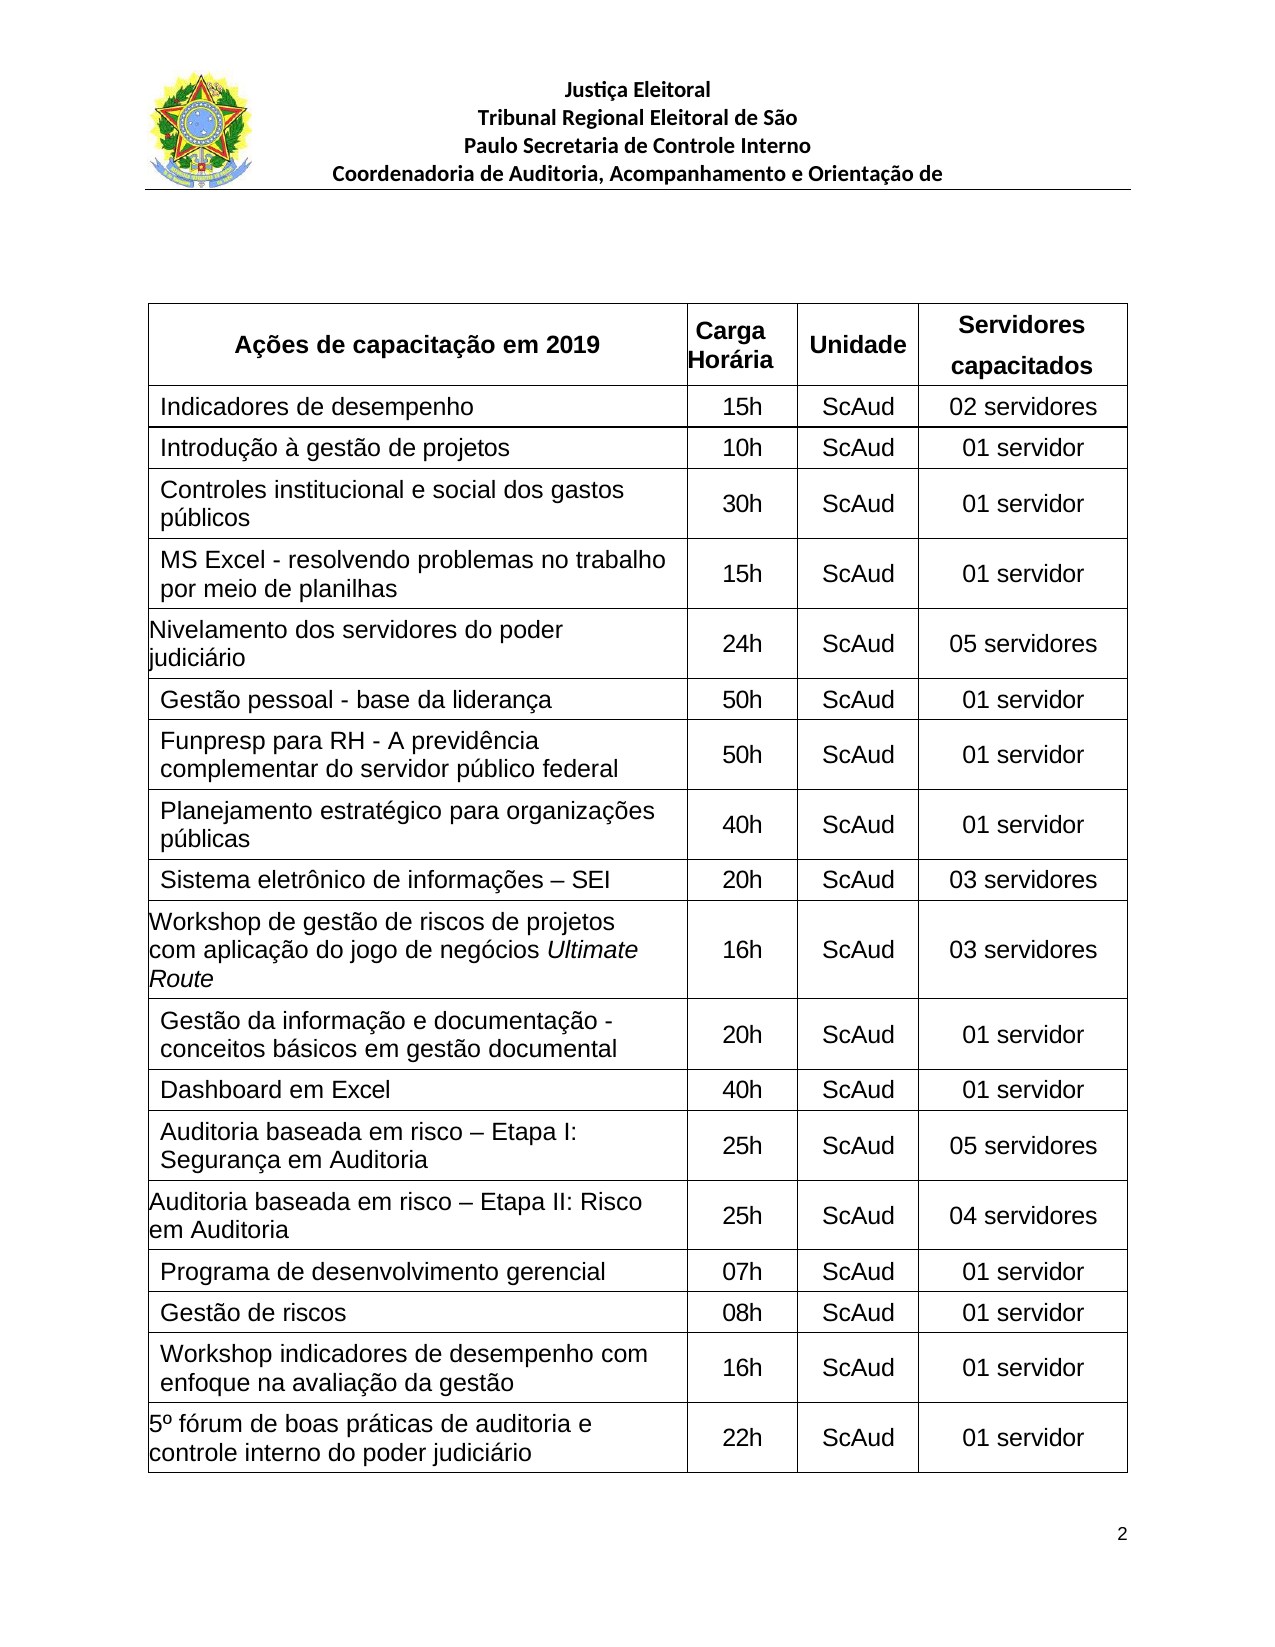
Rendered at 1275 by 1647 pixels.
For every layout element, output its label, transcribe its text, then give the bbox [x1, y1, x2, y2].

table_header Servidores capacitados [919, 304, 1127, 385]
table_cell 01 servidor [919, 469, 1127, 537]
table_cell 03 servidores [919, 860, 1127, 899]
table_header Carga Horária [688, 304, 797, 385]
table_header Unidade [798, 304, 918, 385]
table_cell Dashboard em Excel [149, 1070, 687, 1109]
table_cell 22h [688, 1403, 797, 1472]
table_cell ScAud [798, 901, 918, 998]
table_cell ScAud [798, 1292, 918, 1332]
table_cell Workshop indicadores de desempenho com enfoque na avaliação da gestão [149, 1333, 687, 1402]
table_cell 30h [688, 469, 797, 537]
table_cell Controles institucional e social dos gastos públicos [149, 469, 687, 537]
table_cell 20h [688, 860, 797, 899]
table_cell 01 servidor [919, 790, 1127, 858]
table_cell Workshop de gestão de riscos de projetos com aplicação do jogo de negócios Ultimate Route [149, 901, 687, 998]
table_cell ScAud [798, 790, 918, 858]
table_cell 25h [688, 1111, 797, 1179]
table_cell 07h [688, 1250, 797, 1291]
table_cell Introdução à gestão de projetos [149, 428, 687, 467]
table_cell ScAud [798, 428, 918, 467]
table_cell Sistema eletrônico de informações – SEI [149, 860, 687, 899]
table_cell 01 servidor [919, 1403, 1127, 1472]
table_cell 03 servidores [919, 901, 1127, 998]
table_cell 01 servidor [919, 539, 1127, 608]
table_cell Programa de desenvolvimento gerencial [149, 1250, 687, 1291]
table_cell Indicadores de desempenho [149, 386, 687, 426]
table_cell 01 servidor [919, 1070, 1127, 1109]
table_cell MS Excel - resolvendo problemas no trabalho por meio de planilhas [149, 539, 687, 608]
table_cell Gestão pessoal - base da liderança [149, 679, 687, 719]
table_cell ScAud [798, 1403, 918, 1472]
table_cell Nivelamento dos servidores do poder judiciário [149, 609, 687, 677]
table_cell 16h [688, 901, 797, 998]
table_cell 15h [688, 539, 797, 608]
table_cell 01 servidor [919, 1250, 1127, 1291]
table_cell ScAud [798, 720, 918, 788]
table_cell 04 servidores [919, 1181, 1127, 1249]
table_cell 01 servidor [919, 428, 1127, 467]
table_cell ScAud [798, 1333, 918, 1402]
table_cell Planejamento estratégico para organizações públicas [149, 790, 687, 858]
picture [147, 70, 252, 188]
table_cell 05 servidores [919, 1111, 1127, 1179]
table_cell Gestão da informação e documentação - conceitos básicos em gestão documental [149, 999, 687, 1068]
table_cell 10h [688, 428, 797, 467]
table_cell ScAud [798, 386, 918, 426]
table_cell ScAud [798, 1070, 918, 1109]
table_cell 40h [688, 1070, 797, 1109]
table_cell ScAud [798, 469, 918, 537]
table_cell Auditoria baseada em risco – Etapa II: Risco em Auditoria [149, 1181, 687, 1249]
table_cell ScAud [798, 679, 918, 719]
table_cell 16h [688, 1333, 797, 1402]
table_cell 50h [688, 720, 797, 788]
table_cell 50h [688, 679, 797, 719]
table_cell ScAud [798, 1250, 918, 1291]
table_cell 15h [688, 386, 797, 426]
table_cell 01 servidor [919, 1333, 1127, 1402]
table_cell 5º fórum de boas práticas de auditoria e controle interno do poder judiciário [149, 1403, 687, 1472]
table_header Ações de capacitação em 2019 [149, 304, 687, 385]
table_cell 02 servidores [919, 386, 1127, 426]
table_cell 24h [688, 609, 797, 677]
table_cell 01 servidor [919, 720, 1127, 788]
table_cell ScAud [798, 1181, 918, 1249]
table_cell 01 servidor [919, 1292, 1127, 1332]
table_cell 25h [688, 1181, 797, 1249]
table_cell 08h [688, 1292, 797, 1332]
table_cell 40h [688, 790, 797, 858]
table_cell ScAud [798, 860, 918, 899]
table_cell 01 servidor [919, 679, 1127, 719]
table_cell Gestão de riscos [149, 1292, 687, 1332]
table_cell ScAud [798, 609, 918, 677]
table_cell 05 servidores [919, 609, 1127, 677]
table_cell ScAud [798, 539, 918, 608]
table_cell ScAud [798, 999, 918, 1068]
table_cell ScAud [798, 1111, 918, 1179]
table_cell Auditoria baseada em risco – Etapa I: Segurança em Auditoria [149, 1111, 687, 1179]
table_cell 01 servidor [919, 999, 1127, 1068]
table_cell 20h [688, 999, 797, 1068]
table_cell Funpresp para RH - A previdência complementar do servidor público federal [149, 720, 687, 788]
